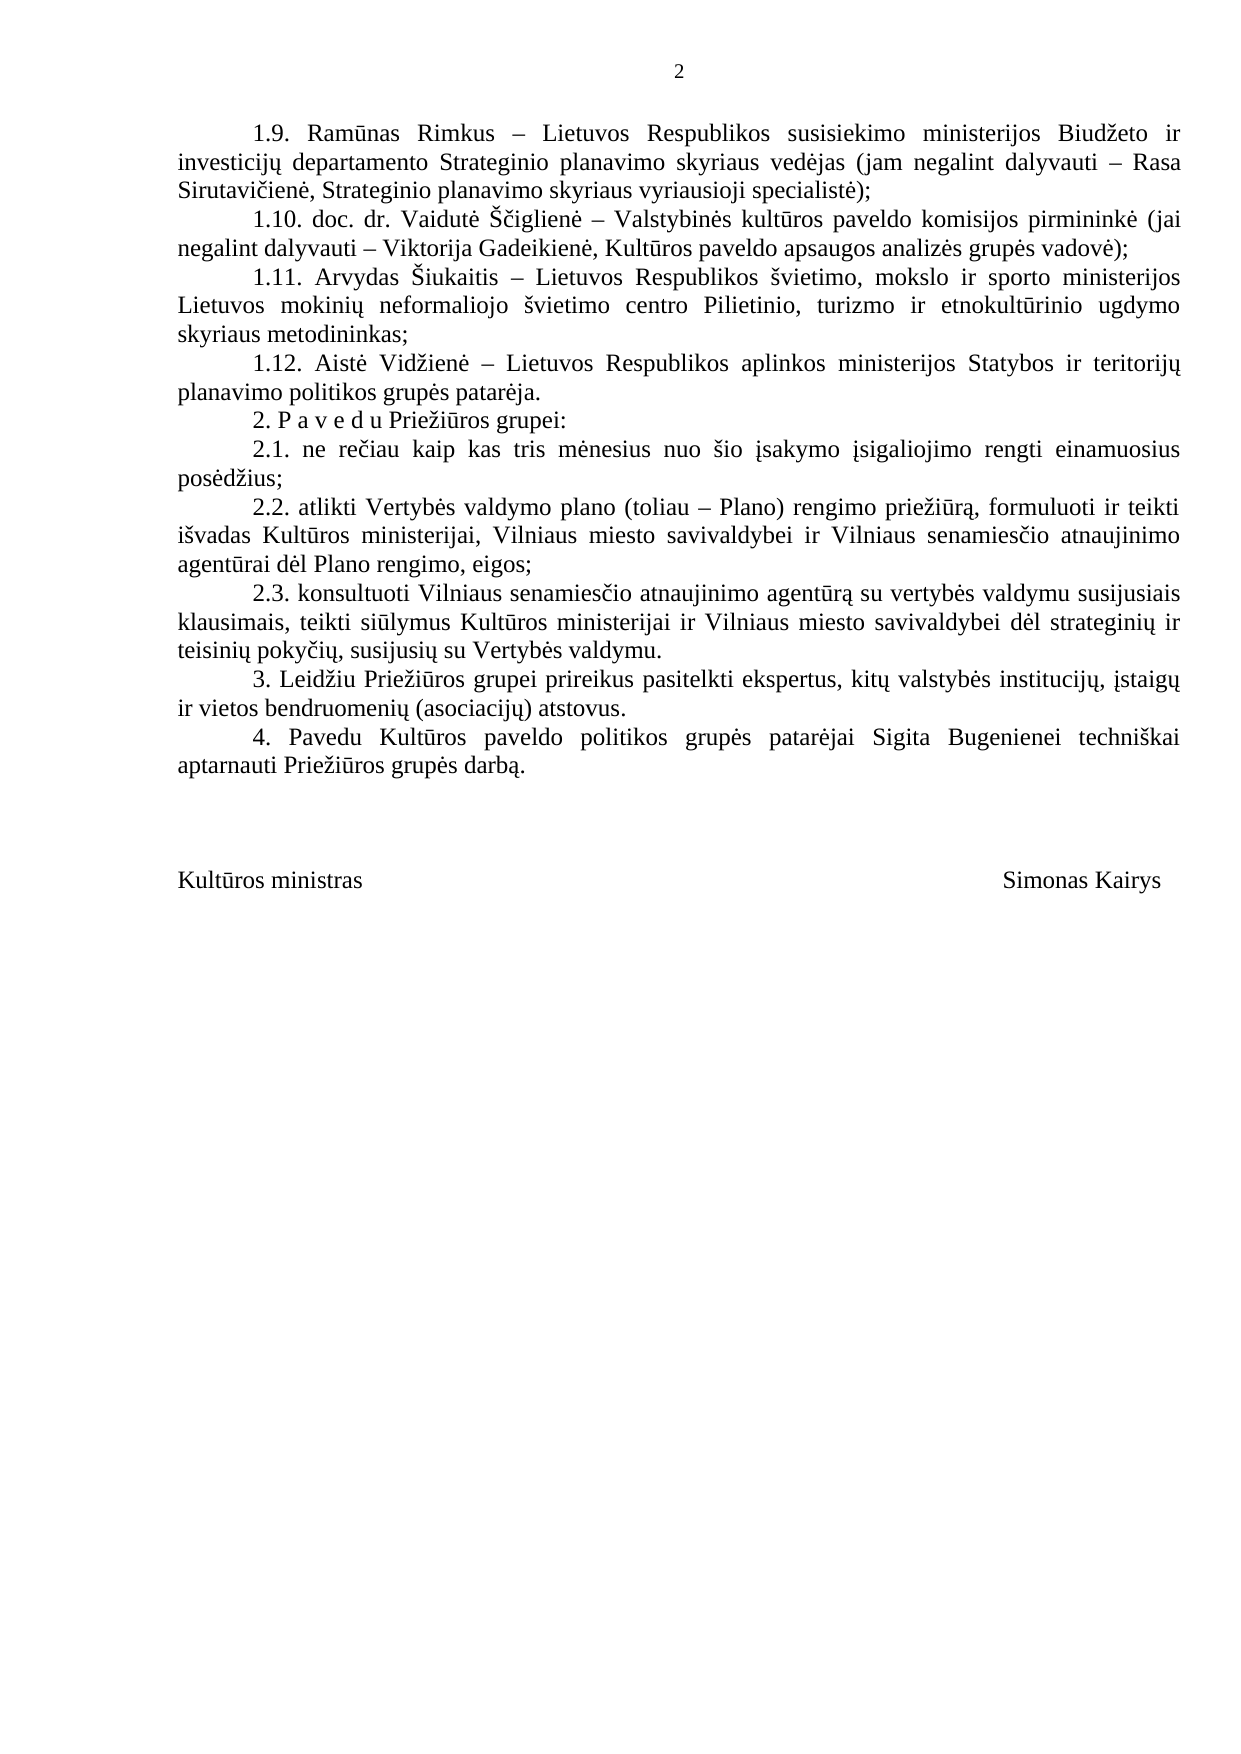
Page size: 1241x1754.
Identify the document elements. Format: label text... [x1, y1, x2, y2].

text 1.11. Arvydas Šiukaitis – Lietuvos Respublikos švietimo, mokslo ir sporto ministerijos Lietuvos mokinių neformaliojo švietimo centro Pilietinio, turizmo ir etnokultūrinio ugdymo skyriaus metodininkas; [177, 262, 1181, 348]
text 2. P a v e d u Priežiūros grupei: [177, 406, 1181, 434]
text 4. Pavedu Kultūros paveldo politikos grupės patarėjai Sigita Bugenienei techniškai aptarnauti Priežiūros grupės darbą. [177, 722, 1181, 779]
text 2.1. ne rečiau kaip kas tris mėnesius nuo šio įsakymo įsigaliojimo rengti einamuosius posėdžius; [177, 434, 1181, 492]
text 3. Leidžiu Priežiūros grupei prireikus pasitelkti ekspertus, kitų valstybės institucijų, įstaigų ir vietos bendruomenių (asociacijų) atstovus. [177, 664, 1181, 722]
text 2.2. atlikti Vertybės valdymo plano (toliau – Plano) rengimo priežiūrą, formuluoti ir teikti išvadas Kultūros ministerijai, Vilniaus miesto savivaldybei ir Vilniaus senamiesčio atnaujinimo agentūrai dėl Plano rengimo, eigos; [177, 492, 1181, 578]
text 1.10. doc. dr. Vaidutė Ščiglienė – Valstybinės kultūros paveldo komisijos pirmininkė (jai negalint dalyvauti – Viktorija Gadeikienė, Kultūros paveldo apsaugos analizės grupės vadovė); [177, 204, 1181, 262]
text 1.9. Ramūnas Rimkus – Lietuvos Respublikos susisiekimo ministerijos Biudžeto ir investicijų departamento Strateginio planavimo skyriaus vedėjas (jam negalint dalyvauti – Rasa Sirutavičienė, Strateginio planavimo skyriaus vyriausioji specialistė); [177, 118, 1181, 204]
text 1.12. Aistė Vidžienė – Lietuvos Respublikos aplinkos ministerijos Statybos ir teritorijų planavimo politikos grupės patarėja. [177, 348, 1181, 406]
text Kultūros ministras Simonas Kairys [177, 866, 1181, 894]
text 2.3. konsultuoti Vilniaus senamiesčio atnaujinimo agentūrą su vertybės valdymu susijusiais klausimais, teikti siūlymus Kultūros ministerijai ir Vilniaus miesto savivaldybei dėl strateginių ir teisinių pokyčių, susijusių su Vertybės valdymu. [177, 578, 1181, 664]
